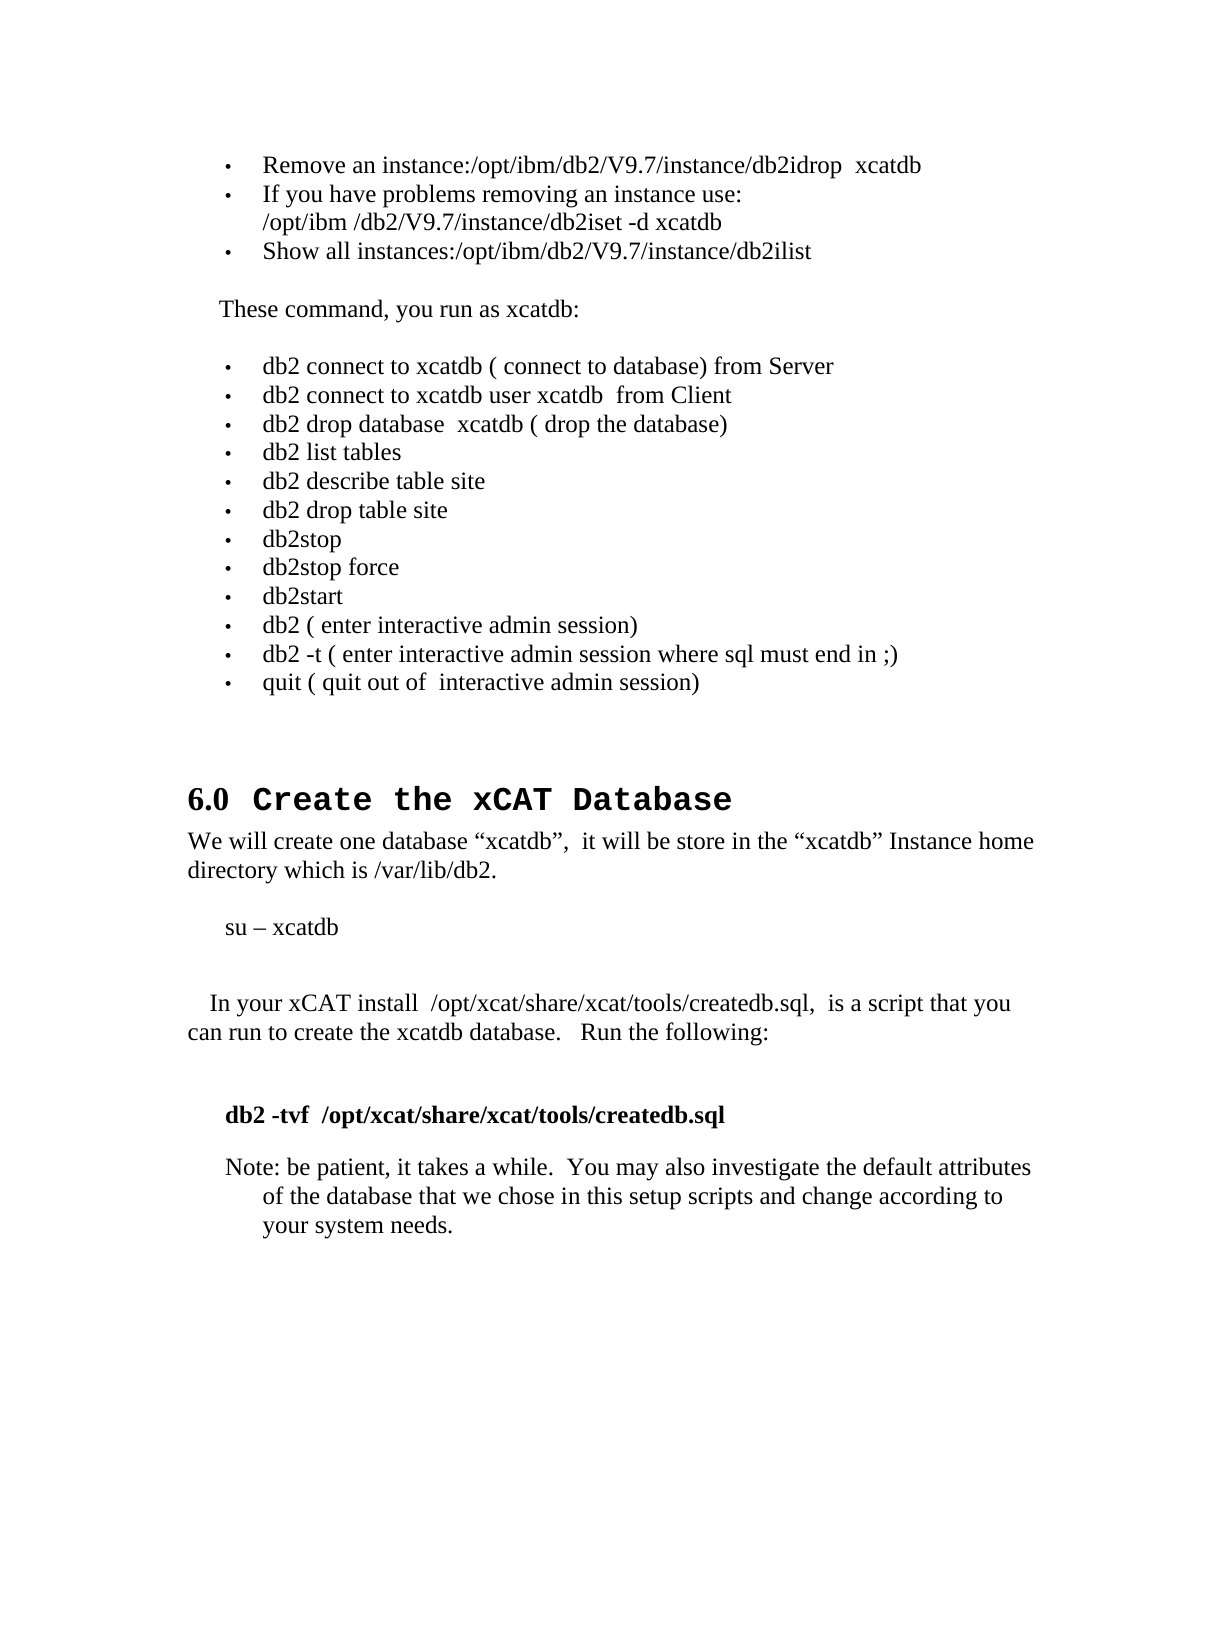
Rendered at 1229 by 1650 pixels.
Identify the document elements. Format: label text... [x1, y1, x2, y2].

text su – xcatdb [225, 912, 1041, 941]
list db2stop force [225, 552, 1041, 581]
list db2 connect to xcatdb ( connect to database) from Server [225, 351, 1041, 380]
list db2 drop database xcatdb ( drop the database) [225, 409, 1041, 437]
list db2start [225, 581, 1041, 610]
list db2stop [225, 524, 1041, 552]
list db2 list tables [225, 437, 1041, 466]
list db2 drop table site [225, 495, 1041, 524]
text db2 -tvf /opt/xcat/share/xcat/tools/createdb.sql [225, 1100, 1041, 1128]
list db2 describe table site [225, 466, 1041, 495]
text In your xCAT install /opt/xcat/share/xcat/tools/createdb.sql, is a script that you can run to create the xcatdb database. Run the following: [187, 988, 1041, 1046]
list Remove an instance:/opt/ibm/db2/V9.7/instance/db2idrop xcatdb [225, 150, 1041, 179]
text These command, you run as xcatdb: [187, 294, 1041, 322]
text Note: be patient, it takes a while. You may also investigate the default attributes of the database that we chose in this setup scripts and change according to your system needs. [225, 1152, 1041, 1238]
text We will create one database “xcatdb”, it will be store in the “xcatdb” Instance home directory which is /var/lib/db2. [187, 826, 1041, 884]
list If you have problems removing an instance use: [225, 179, 1041, 207]
subtitle Create the xCAT Database [187, 779, 1041, 820]
list Show all instances:/opt/ibm/db2/V9.7/instance/db2ilist [225, 236, 1041, 265]
list /opt/ibm /db2/V9.7/instance/db2iset -d xcatdb [225, 207, 1041, 236]
list quit ( quit out of interactive admin session) [225, 667, 1041, 696]
list db2 connect to xcatdb user xcatdb from Client [225, 380, 1041, 409]
list db2 ( enter interactive admin session) [225, 610, 1041, 639]
list db2 -t ( enter interactive admin session where sql must end in ;) [225, 639, 1041, 667]
